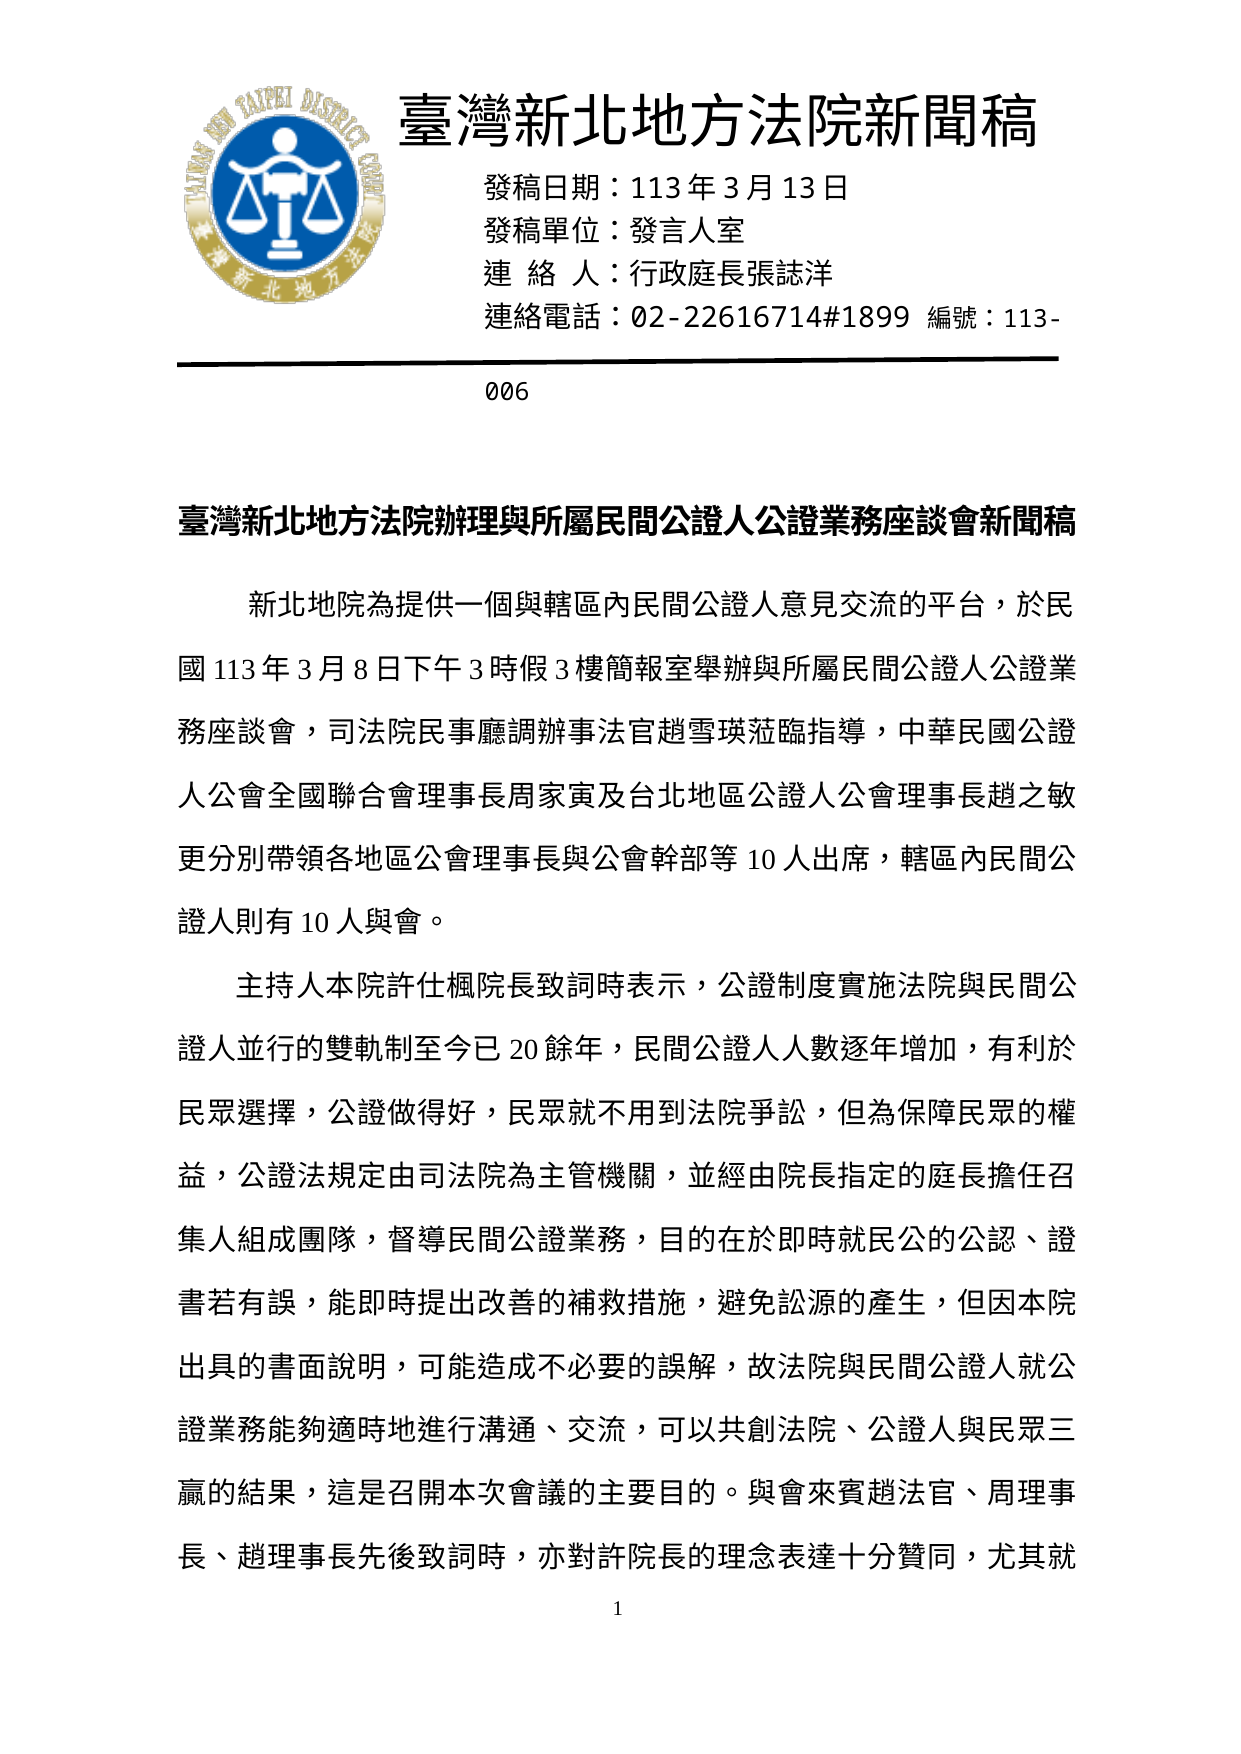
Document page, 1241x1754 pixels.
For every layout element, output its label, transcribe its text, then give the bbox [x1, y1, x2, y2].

text 發稿單位：發言人室 [483, 208, 1078, 250]
text 臺灣新北地方法院辦理與所屬民間公證人公證業務座談會新聞稿 [177, 495, 1078, 543]
text 新北地院為提供一個與轄區內民間公證人意見交流的平台，於民國113年3月8日下午3時假3樓簡報室舉辦與所屬民間公證人公證業務座談會，司法院民事廳調辦事法官趙雪瑛蒞臨指導，中華民國公證人公會全國聯合會理事長周家寅及台北地區公證人公會理事長趙之敏更分別帶領各地區公會理事長與公會幹部等10人出席，轄區內民間公證人則有10人與會。 [177, 582, 1078, 941]
text 發稿日期：113年3月13日 [483, 164, 1078, 207]
text 主持人本院許仕楓院長致詞時表示，公證制度實施法院與民間公證人並行的雙軌制至今已20餘年，民間公證人人數逐年增加，有利於民眾選擇，公證做得好，民眾就不用到法院爭訟，但為保障民眾的權益，公證法規定由司法院為主管機關，並經由院長指定的庭長擔任召集人組成團隊，督導民間公證業務，目的在於即時就民公的公認、證書若有誤，能即時提出改善的補救措施，避免訟源的產生，但因本院出具的書面說明，可能造成不必要的誤解，故法院與民間公證人就公證業務能夠適時地進行溝通、交流，可以共創法院、公證人與民眾三贏的結果，這是召開本次會議的主要目的。與會來賓趙法官、周理事長、趙理事長先後致詞時，亦對許院長的理念表達十分贊同，尤其就 [177, 962, 1078, 1576]
text 連絡電話：02-22616714#1899 編號：113-006 [483, 294, 1078, 417]
text 臺灣新北地方法院新聞稿 [177, 75, 1053, 159]
text 連 絡 人：行政庭長張誌洋 [483, 251, 1078, 293]
